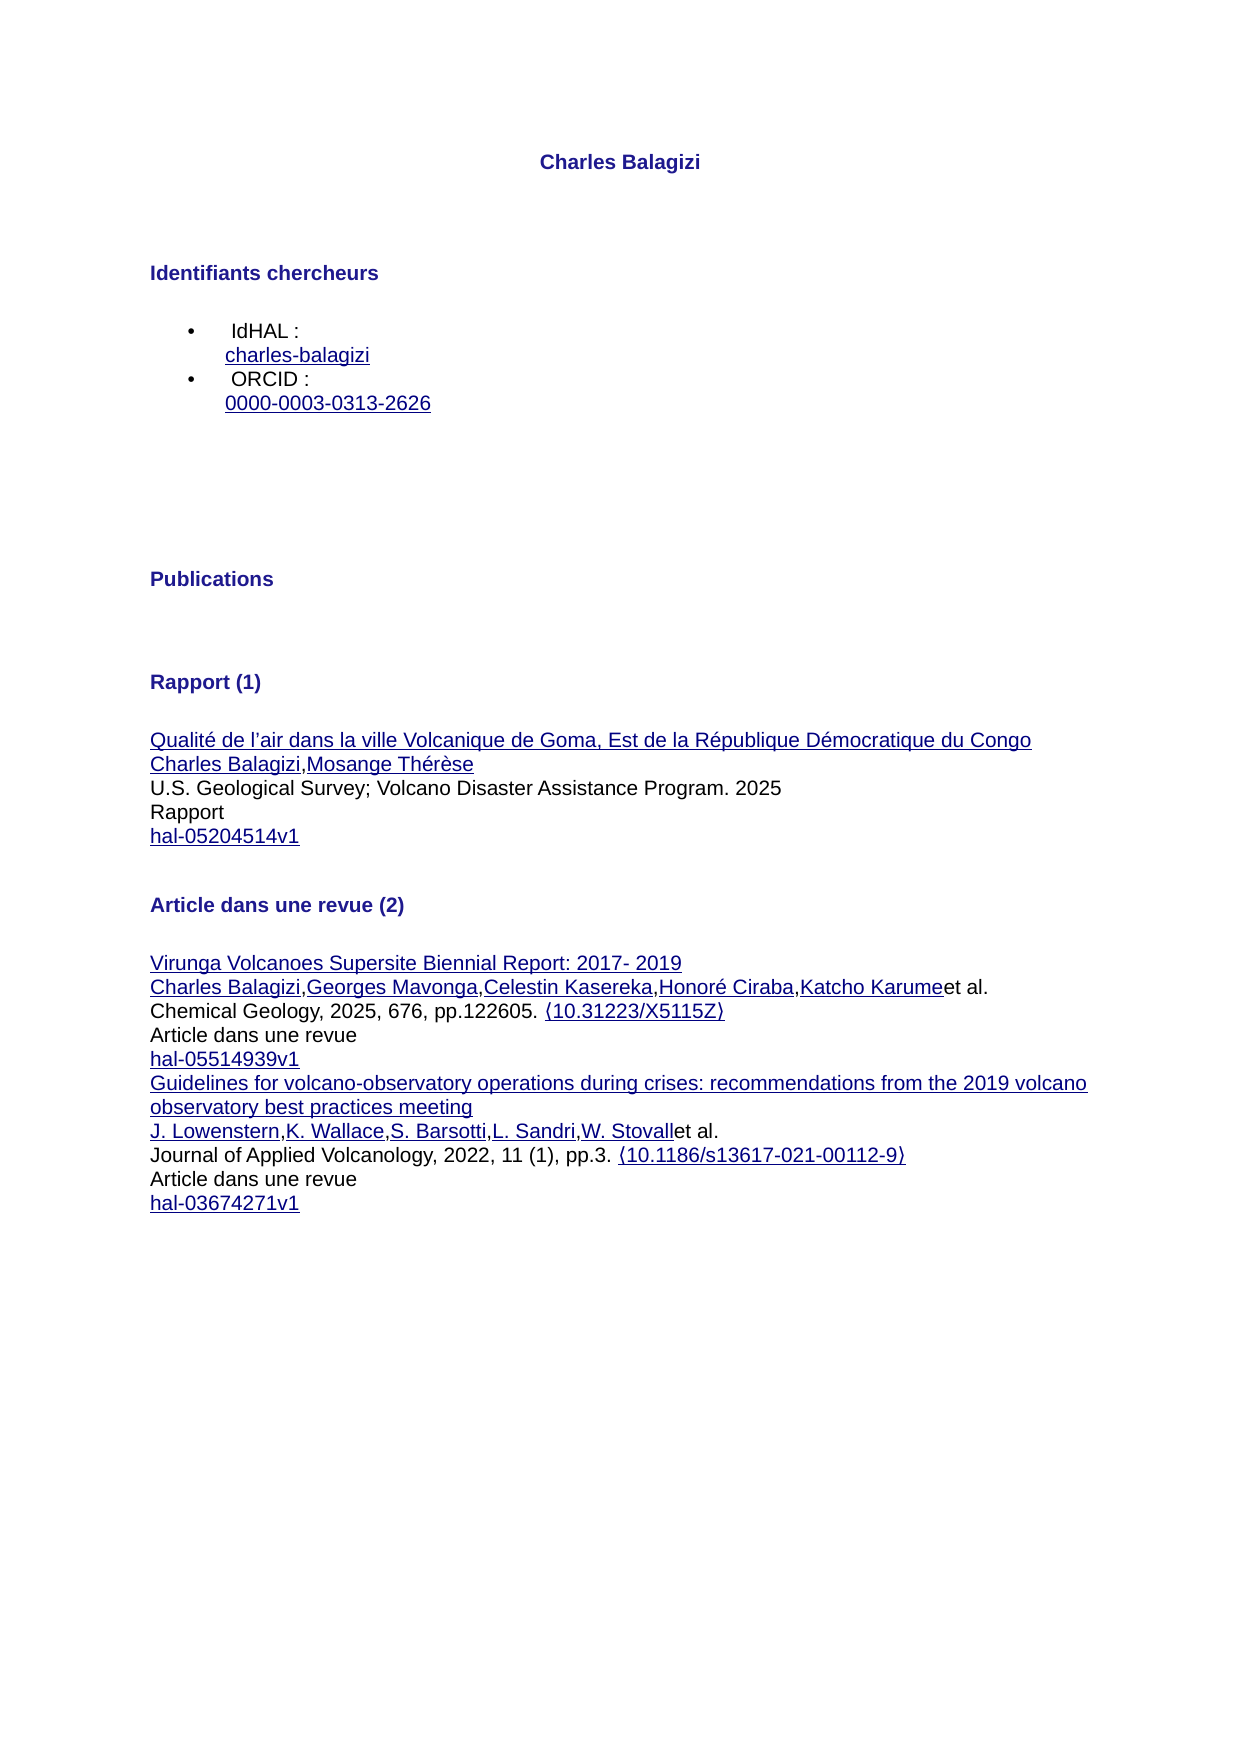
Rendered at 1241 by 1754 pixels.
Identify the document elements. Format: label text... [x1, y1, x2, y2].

list ORCID : [187, 367, 1090, 391]
table_cell Guidelines for volcano-observatory operations during crises: recommendations from the 2019 volcano observatory best practices meeting J. Lowenstern,K. Wallace,S. Barsotti,L. Sandri,W. Stovallet al. Journal of Applied Volcanology, 2022, 11 (1), pp.3. ⟨10.1186/s13617-021-00112-9⟩ Article dans une revue hal-03674271v1 [150, 1071, 1090, 1214]
subtitle Identifiants chercheurs [150, 260, 1090, 284]
subtitle Charles Balagizi [150, 150, 1090, 174]
table_header Qualité de l’air dans la ville Volcanique de Goma, Est de la République Démocratique du Congo Charles Balagizi,Mosange Thérèse U.S. Geological Survey; Volcano Disaster Assistance Program. 2025 Rapport hal-05204514v1 [150, 728, 1090, 848]
subtitle Rapport (1) [150, 670, 1090, 694]
list IdHAL : [187, 319, 1090, 343]
subtitle Publications [150, 567, 1090, 591]
subtitle Article dans une revue (2) [150, 893, 1090, 917]
table_header Virunga Volcanoes Supersite Biennial Report: 2017- 2019 Charles Balagizi,Georges Mavonga,Celestin Kasereka,Honoré Ciraba,Katcho Karumeet al. Chemical Geology, 2025, 676, pp.122605. ⟨10.31223/X5115Z⟩ Article dans une revue hal-05514939v1 [150, 951, 1090, 1071]
list charles-balagizi [187, 343, 1090, 367]
list 0000-0003-0313-2626 [187, 391, 1090, 414]
